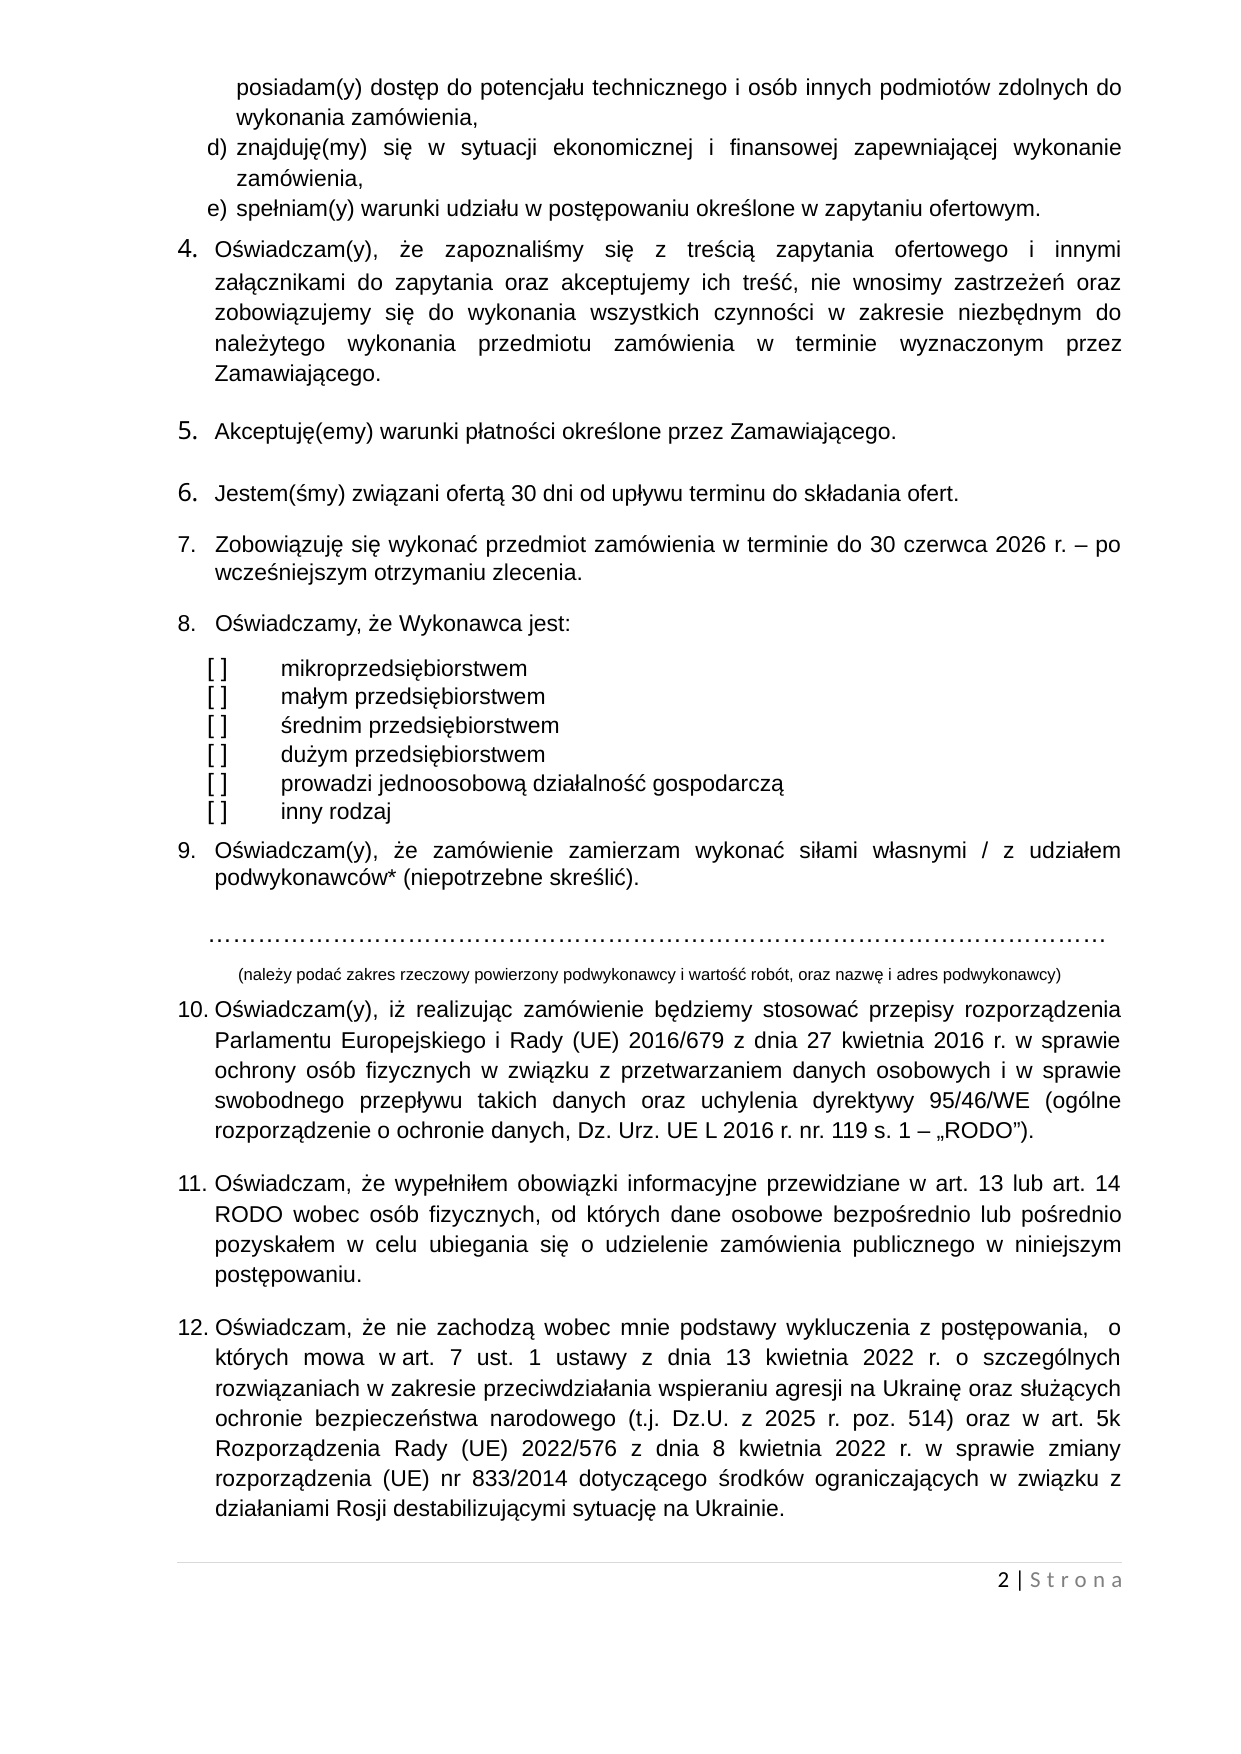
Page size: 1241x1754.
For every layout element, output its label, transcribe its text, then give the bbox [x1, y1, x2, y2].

list znajduję(my) się w sytuacji ekonomicznej i finansowej zapewniającej wykonanie zamówienia, [207, 134, 1122, 191]
list Oświadczam(y), że zapoznaliśmy się z treścią zapytania ofertowego i innymi załącznikami do zapytania oraz akceptujemy ich treść, nie wnosimy zastrzeżeń oraz zobowiązujemy się do wykonania wszystkich czynności w zakresie niezbędnym do należytego wykonania przedmiotu zamówienia w terminie wyznaczonym przez Zamawiającego. [177, 231, 1122, 386]
list spełniam(y) warunki udziału w postępowaniu określone w zapytaniu ofertowym. [207, 195, 1122, 221]
text [ ] średnim przedsiębiorstwem [207, 710, 1122, 739]
list Oświadczam, że nie zachodzą wobec mnie podstawy wykluczenia z postępowania, o których mowa w art. 7 ust. 1 ustawy z dnia 13 kwietnia 2022 r. o szczególnych rozwiązaniach w zakresie przeciwdziałania wspieraniu agresji na Ukrainę oraz służących ochronie bezpieczeństwa narodowego (t.j. Dz.U. z 2025 r. poz. 514) oraz w art. 5k Rozporządzenia Rady (UE) 2022/576 z dnia 8 kwietnia 2022 r. w sprawie zmiany rozporządzenia (UE) nr 833/2014 dotyczącego środków ograniczających w związku z działaniami Rosji destabilizującymi sytuację na Ukrainie. [177, 1314, 1122, 1522]
list Oświadczam, że wypełniłem obowiązki informacyjne przewidziane w art. 13 lub art. 14 RODO wobec osób fizycznych, od których dane osobowe bezpośrednio lub pośrednio pozyskałem w celu ubiegania się o udzielenie zamówienia publicznego w niniejszym postępowaniu. [177, 1170, 1122, 1287]
text [ ] prowadzi jednoosobową działalność gospodarczą [207, 767, 1122, 796]
list Jestem(śmy) związani ofertą 30 dni od upływu terminu do składania ofert. [177, 475, 1122, 509]
text [ ] inny rodzaj [207, 796, 1122, 825]
list Oświadczam(y), że zamówienie zamierzam wykonać siłami własnymi / z udziałem podwykonawców* (niepotrzebne skreślić). [177, 837, 1122, 890]
text [ ] małym przedsiębiorstwem [207, 681, 1122, 710]
text ……………………………………………………………………………………………… [207, 919, 1122, 948]
text [ ] dużym przedsiębiorstwem [207, 739, 1122, 767]
list posiadam(y) dostęp do potencjału technicznego i osób innych podmiotów zdolnych do wykonania zamówienia, [207, 74, 1122, 130]
list Oświadczam(y), iż realizując zamówienie będziemy stosować przepisy rozporządzenia Parlamentu Europejskiego i Rady (UE) 2016/679 z dnia 27 kwietnia 2016 r. w sprawie ochrony osób fizycznych w związku z przetwarzaniem danych osobowych i w sprawie swobodnego przepływu takich danych oraz uchylenia dyrektywy 95/46/WE (ogólne rozporządzenie o ochronie danych, Dz. Urz. UE L 2016 r. nr. 119 s. 1 – „RODO”). [177, 996, 1122, 1144]
list Akceptuję(emy) warunki płatności określone przez Zamawiającego. [177, 413, 1122, 447]
text (należy podać zakres rzeczowy powierzony podwykonawcy i wartość robót, oraz nazwę i adres podwykonawcy) [177, 965, 1122, 984]
list Zobowiązuję się wykonać przedmiot zamówienia w terminie do 30 czerwca 2026 r. – po wcześniejszym otrzymaniu zlecenia. [177, 531, 1122, 585]
list Oświadczamy, że Wykonawca jest: [177, 609, 1122, 636]
text [ ] mikroprzedsiębiorstwem [207, 652, 1122, 681]
